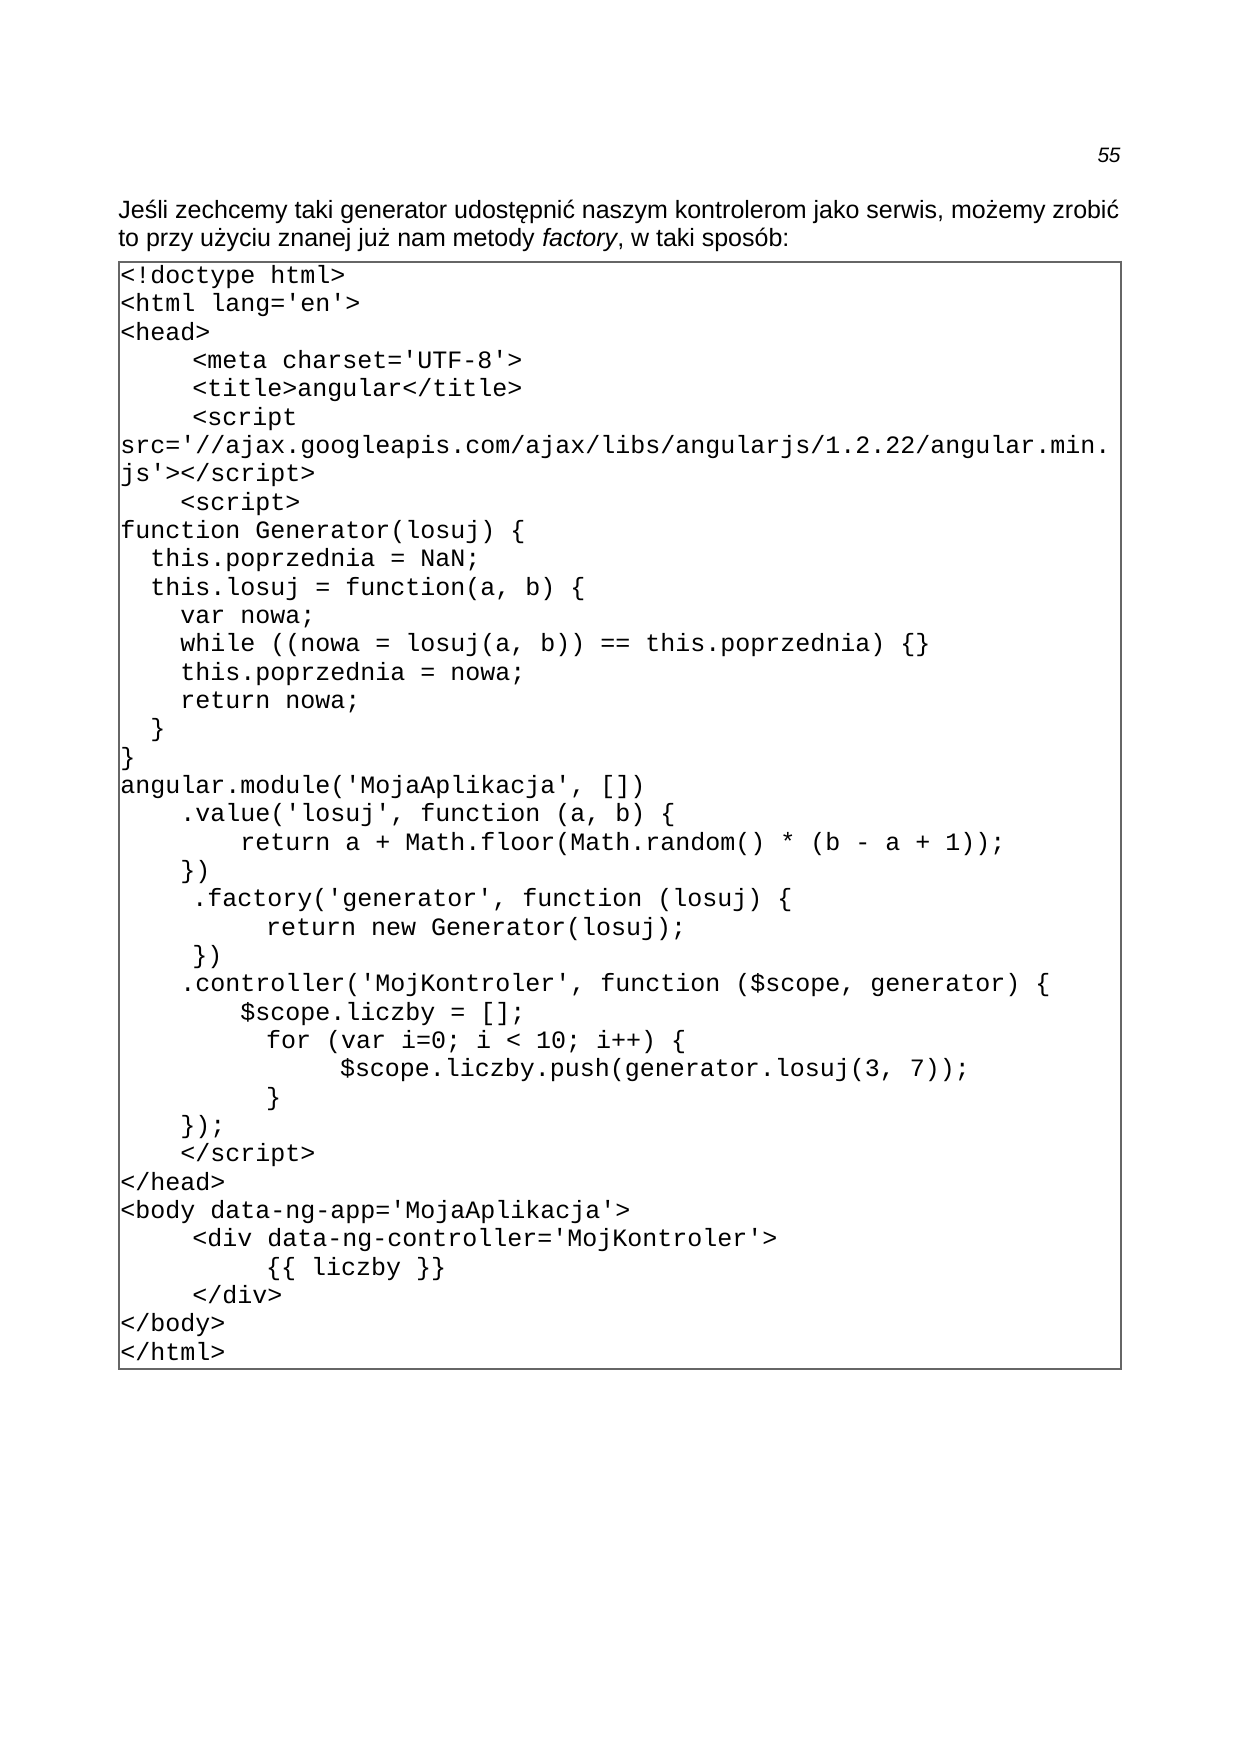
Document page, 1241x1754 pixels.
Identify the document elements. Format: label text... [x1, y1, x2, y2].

text </head> [120, 1167, 1120, 1196]
text return new Generator(losuj); [120, 912, 1120, 941]
text }) [120, 941, 1120, 969]
text $scope.liczby.push(generator.losuj(3, 7)); [120, 1054, 1120, 1082]
text Jeśli zechcemy taki generator udostępnić naszym kontrolerom jako serwis, możemy zrobić to przy użyciu znanej już nam metody factory, w taki sposób: [118, 196, 1122, 252]
text <meta charset='UTF-8'> [120, 346, 1120, 374]
text <head> [120, 317, 1120, 346]
text .controller('MojKontroler', function ($scope, generator) { [120, 969, 1120, 997]
text } [120, 714, 1120, 742]
text </script> [120, 1139, 1120, 1167]
text function Generator(losuj) { [120, 516, 1120, 544]
text <script src='//ajax.googleapis.com/ajax/libs/angularjs/1.2.22/angular.min.js'></script> [120, 402, 1120, 487]
text this.losuj = function(a, b) { [120, 572, 1120, 601]
text <title>angular</title> [120, 374, 1120, 402]
text this.poprzednia = nowa; [120, 657, 1120, 686]
text .value('losuj', function (a, b) { [120, 799, 1120, 827]
text <script> [120, 487, 1120, 516]
text </body> [120, 1309, 1120, 1337]
text .factory('generator', function (losuj) { [120, 884, 1120, 912]
text }); [120, 1111, 1120, 1139]
text } [120, 1082, 1120, 1111]
text return nowa; [120, 686, 1120, 714]
text <!doctype html> [120, 263, 1120, 289]
text return a + Math.floor(Math.random() * (b - a + 1)); [120, 827, 1120, 856]
text for (var i=0; i < 10; i++) { [120, 1026, 1120, 1054]
text <html lang='en'> [120, 289, 1120, 317]
text <body data-ng-app='MojaAplikacja'> [120, 1196, 1120, 1224]
text } [120, 742, 1120, 771]
text </html> [120, 1337, 1120, 1368]
text }) [120, 856, 1120, 884]
text {{ liczby }} [120, 1252, 1120, 1281]
text angular.module('MojaAplikacja', []) [120, 771, 1120, 799]
text while ((nowa = losuj(a, b)) == this.poprzednia) {} [120, 629, 1120, 657]
text </div> [120, 1281, 1120, 1309]
text var nowa; [120, 601, 1120, 629]
text this.poprzednia = NaN; [120, 544, 1120, 572]
text $scope.liczby = []; [120, 997, 1120, 1026]
text <div data-ng-controller='MojKontroler'> [120, 1224, 1120, 1252]
